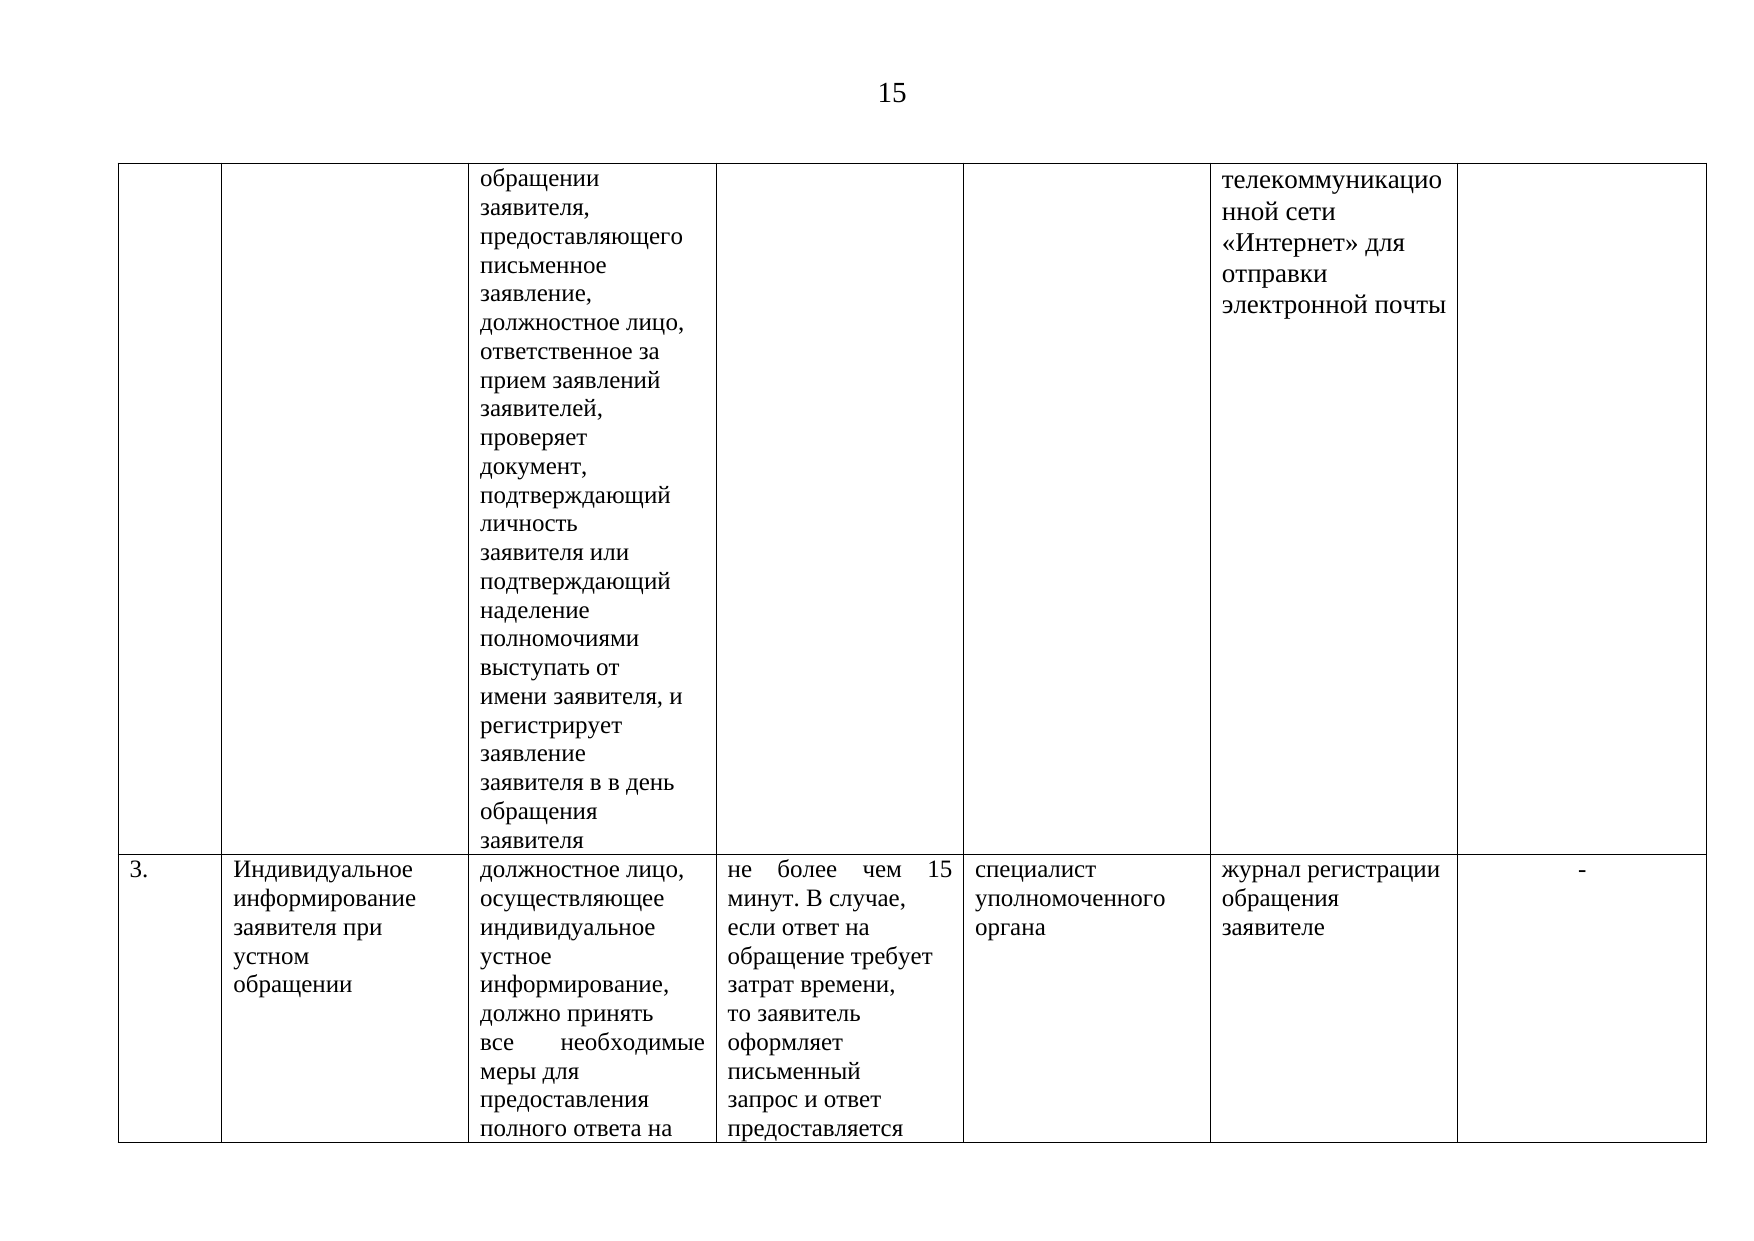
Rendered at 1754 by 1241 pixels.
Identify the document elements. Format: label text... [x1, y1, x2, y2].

table_cell [119, 164, 221, 853]
table_cell должностное лицо, осуществляющее индивидуальное устное информирование, должно принять все необходимые меры для предоставления полного ответа на [469, 855, 716, 1142]
table_cell [222, 164, 468, 853]
table_cell Индивидуальное информирование заявителя при устном обращении [222, 855, 468, 1142]
table_cell 3. [119, 855, 221, 1142]
table_cell [717, 164, 963, 853]
table_cell не более чем 15 минут. В случае, если ответ на обращение требует затрат времени, то заявитель оформляет письменный запрос и ответ предоставляется [717, 855, 963, 1142]
table_cell [964, 164, 1210, 853]
table_cell - [1458, 855, 1706, 1142]
table_cell специалист уполномоченного органа [964, 855, 1210, 1142]
table_cell [1458, 164, 1706, 853]
table_cell телекоммуникационной сети «Интернет» для отправки электронной почты [1211, 164, 1457, 853]
table_cell журнал регистрации обращения заявителе [1211, 855, 1457, 1142]
table_cell обращении заявителя, предоставляющего письменное заявление, должностное лицо, ответственное за прием заявлений заявителей, проверяет документ, подтверждающий личность заявителя или подтверждающий наделение полномочиями выступать от имени заявителя, и регистрирует заявление заявителя в в день обращения заявителя [469, 164, 716, 853]
